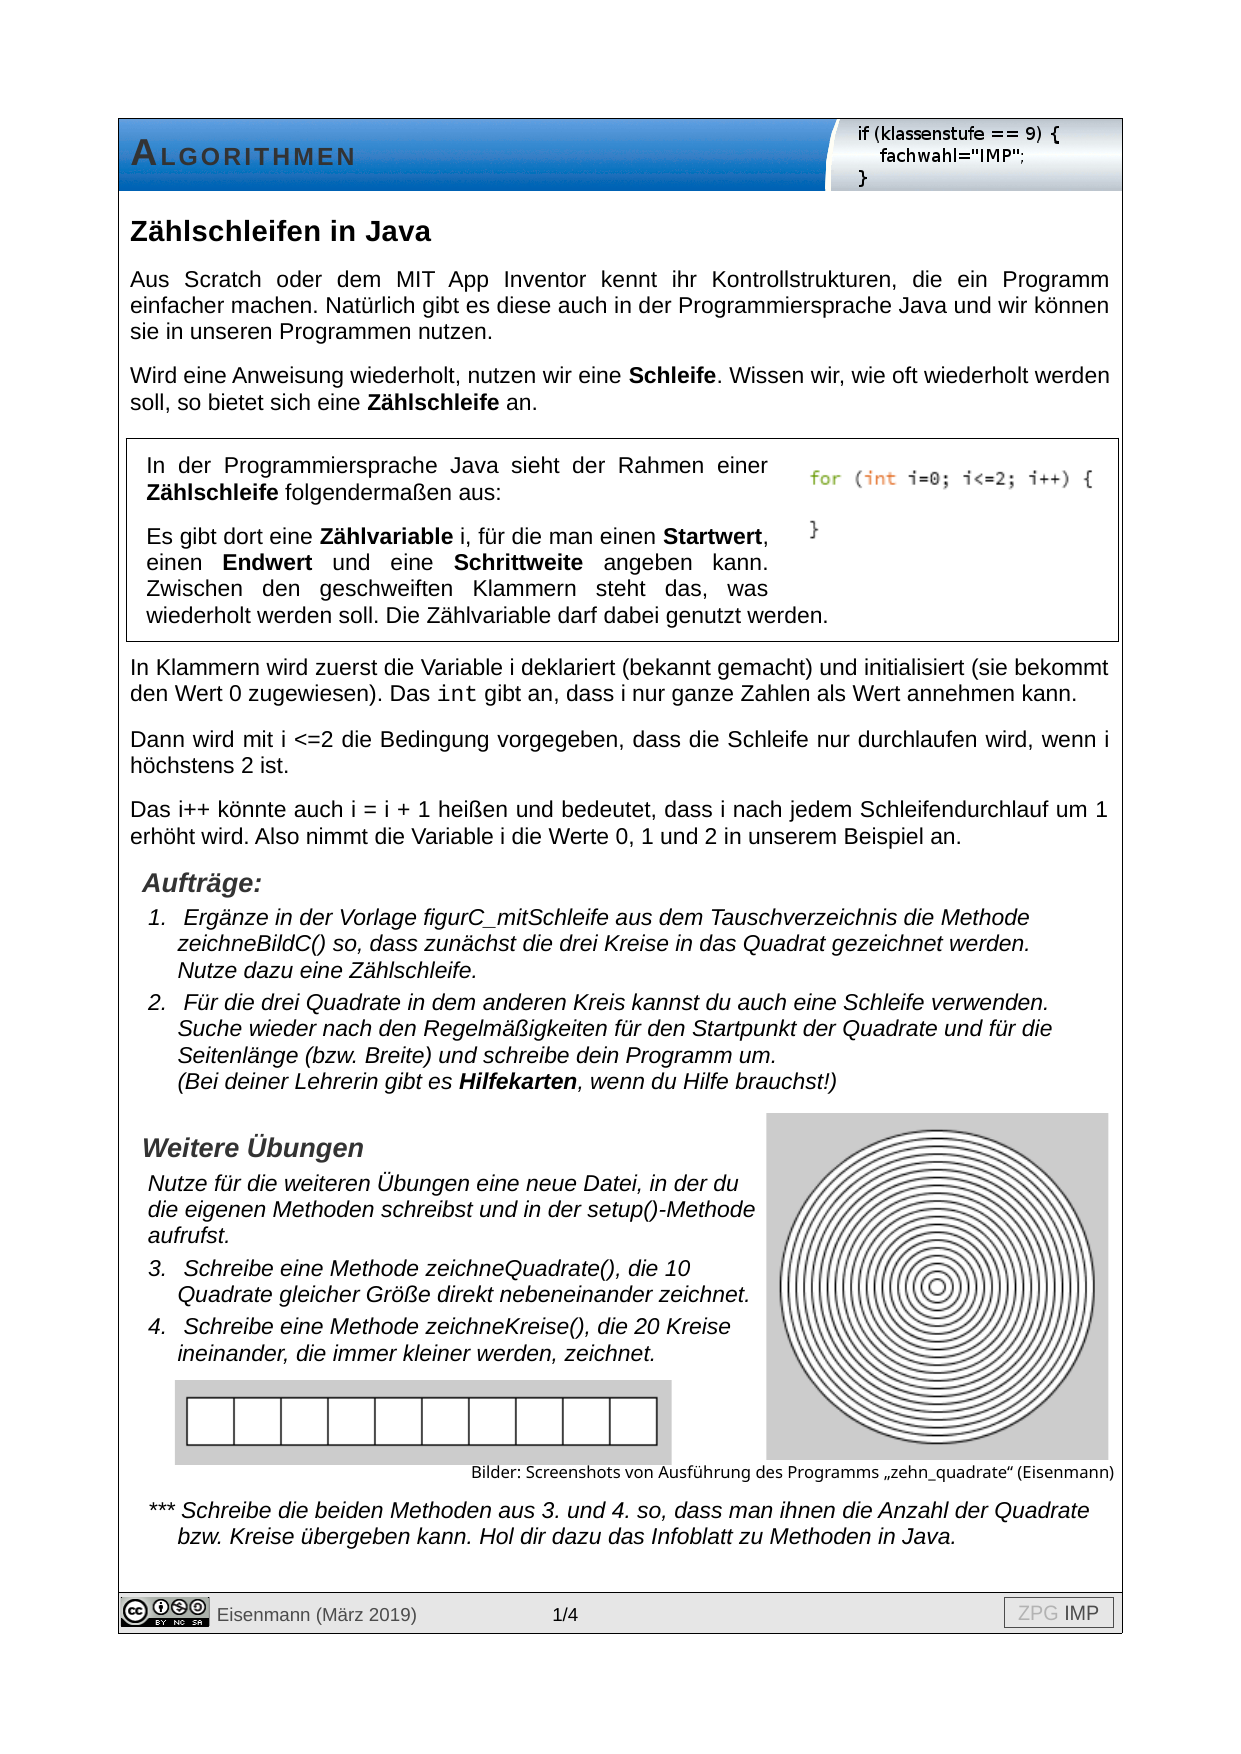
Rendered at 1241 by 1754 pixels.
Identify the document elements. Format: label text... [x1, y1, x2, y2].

text Zählschleifen in Java [130, 214, 1110, 248]
list Für die drei Quadrate in dem anderen Kreis kannst du auch eine Schleife verwenden. Suche wieder nach den Regelmäßigkeiten für den Startpunkt der Quadrate und für die Seitenlänge (bzw. Breite) und schreibe dein Programm um. (Bei deiner Lehrerin gibt es Hilfekarten, wenn du Hilfe brauchst!) [148, 989, 1092, 1094]
picture [119, 119, 1122, 191]
text [127, 439, 1118, 641]
text Es gibt dort eine Zählvariable i, für die man einen Startwert, einen Endwert und eine Schrittweite angeben kann. Zwischen den geschweiften Klammern steht das, was wiederholt werden soll. Die Zählvariable darf dabei genutzt werden. [146, 523, 1097, 628]
text Aufträge: [142, 867, 1092, 898]
text Weitere Übungen [142, 1132, 766, 1164]
text In Klammern wird zuerst die Variable i deklariert (bekannt gemacht) und initialisiert (sie bekommt den Wert 0 zugewiesen). Das int gibt an, dass i nur ganze Zahlen als Wert annehmen kann. [130, 642, 1110, 708]
text Wird eine Anweisung wiederholt, nutzen wir eine Schleife. Wissen wir, wie oft wiederholt werden soll, so bietet sich eine Zählschleife an. [130, 362, 1110, 415]
picture [174, 1380, 672, 1465]
list Schreibe eine Methode zeichneQuadrate(), die 10 Quadrate gleicher Größe direkt nebeneinander zeichnet. [148, 1255, 766, 1307]
text *** Schreibe die beiden Methoden aus 3. und 4. so, dass man ihnen die Anzahl der Quadrate bzw. Kreise übergeben kann. Hol dir dazu das Infoblatt zu Methoden in Java. [148, 1497, 1092, 1549]
picture [798, 456, 1103, 556]
list Nutze für die weiteren Übungen eine neue Datei, in der du die eigenen Methoden schreibst und in der setup()-Methode aufrufst. [142, 1170, 766, 1249]
picture [766, 1113, 1109, 1460]
list Ergänze in der Vorlage figurC_mitSchleife aus dem Tauschverzeichnis die Methode zeichneBildC() so, dass zunächst die drei Kreise in das Quadrat gezeichnet werden. Nutze dazu eine Zählschleife. [148, 904, 1092, 983]
text [126, 433, 1118, 438]
text Dann wird mit i <=2 die Bedingung vorgegeben, dass die Schleife nur durchlaufen wird, wenn i höchstens 2 ist. [130, 726, 1110, 778]
text Das i++ könnte auch i = i + 1 heißen und bedeutet, dass i nach jedem Schleifendurchlauf um 1 erhöht wird. Also nimmt die Variable i die Werte 0, 1 und 2 in unserem Beispiel an. [130, 796, 1110, 849]
list Schreibe eine Methode zeichneKreise(), die 20 Kreise ineinander, die immer kleiner werden, zeichnet. [148, 1313, 766, 1366]
picture [120, 1597, 210, 1627]
text In der Programmiersprache Java sieht der Rahmen einer Zählschleife folgendermaßen aus: [146, 452, 1097, 505]
text Aus Scratch oder dem MIT App Inventor kennt ihr Kontrollstrukturen, die ein Programm einfacher machen. Natürlich gibt es diese auch in der Programmiersprache Java und wir können sie in unseren Programmen nutzen. [130, 266, 1110, 344]
